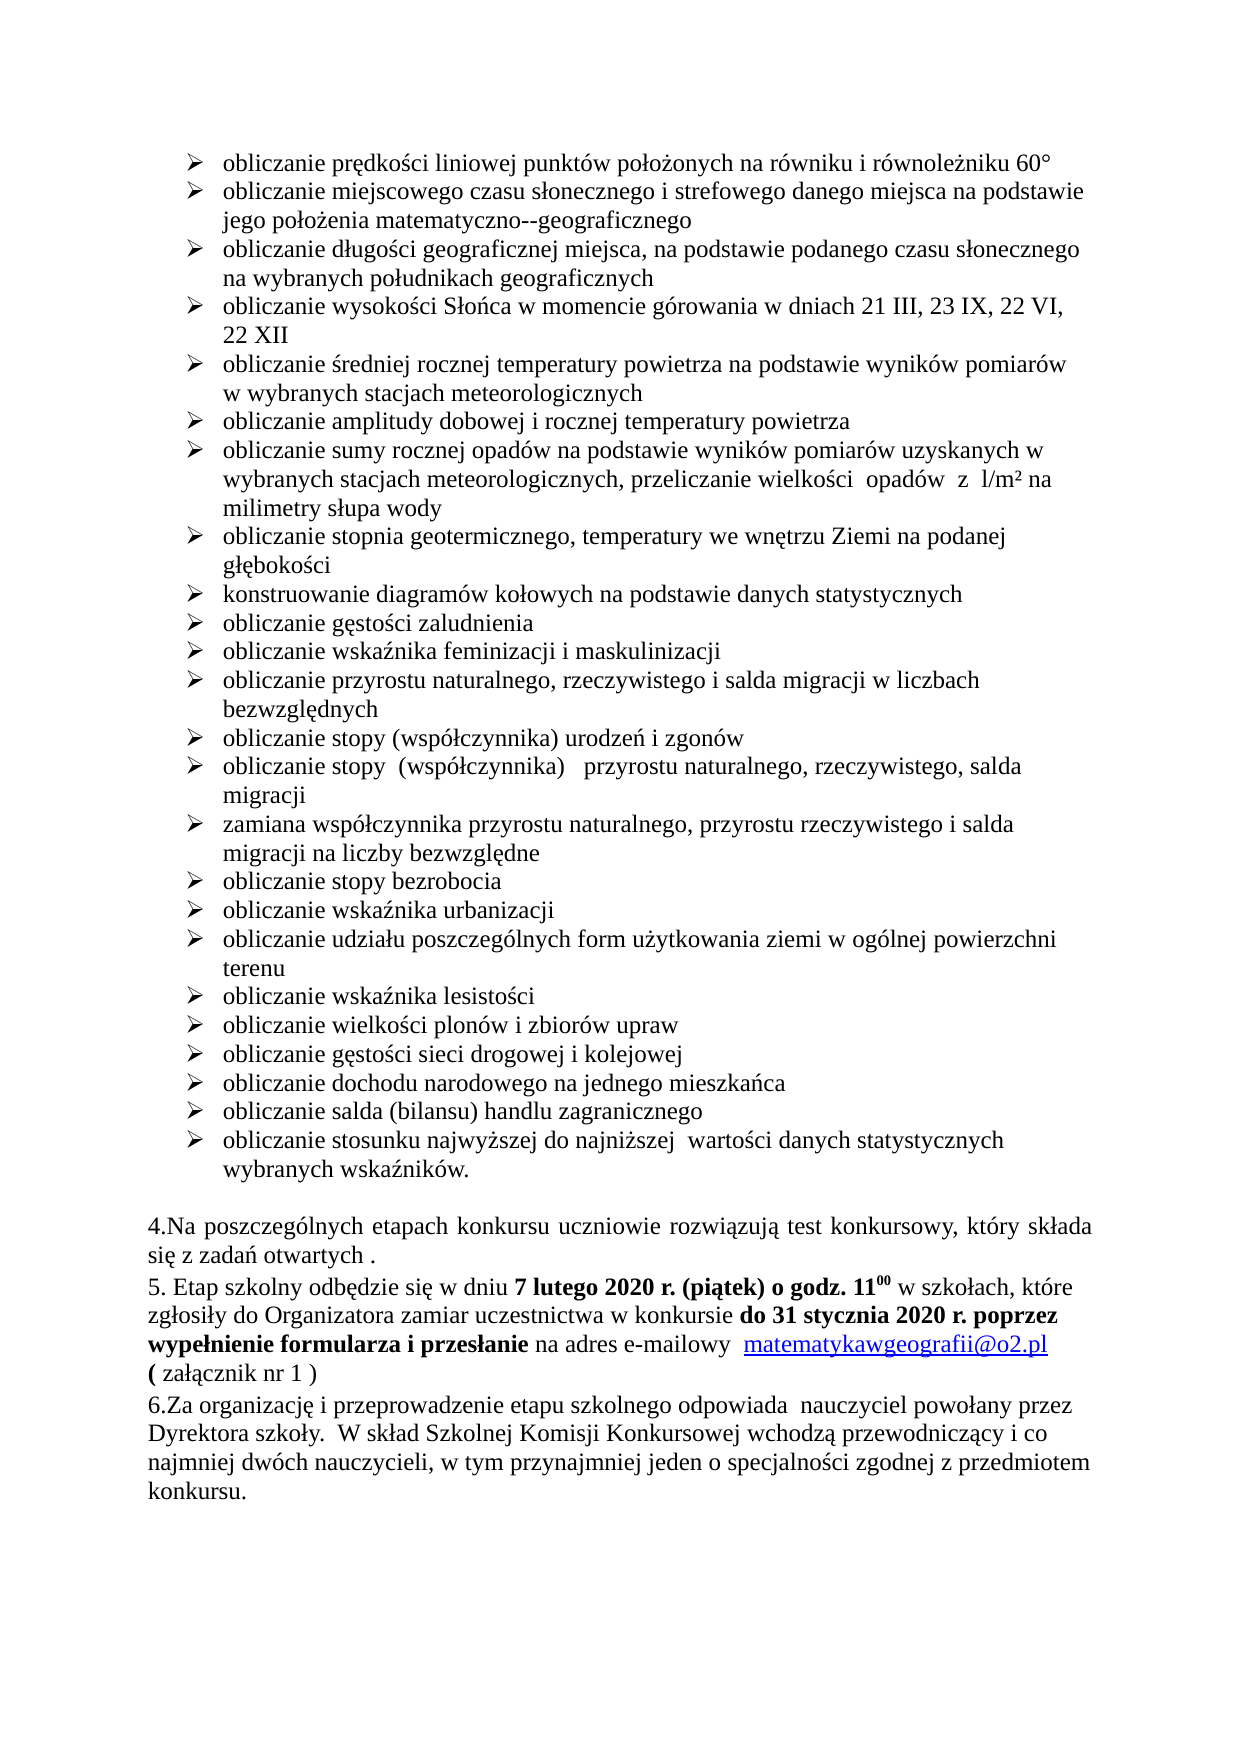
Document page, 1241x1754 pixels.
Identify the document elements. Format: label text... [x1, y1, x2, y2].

list obliczanie amplitudy dobowej i rocznej temperatury powietrza [185, 406, 1093, 435]
list obliczanie długości geograficznej miejsca, na podstawie podanego czasu słonecznego na wybranych południkach geograficznych [185, 234, 1093, 291]
list obliczanie gęstości sieci drogowej i kolejowej [185, 1039, 1093, 1068]
list obliczanie sumy rocznej opadów na podstawie wyników pomiarów uzyskanych w wybranych stacjach meteorologicznych, przeliczanie wielkości opadów z l/m² na milimetry słupa wody [185, 435, 1093, 521]
list obliczanie stosunku najwyższej do najniższej wartości danych statystycznych wybranych wskaźników. [185, 1125, 1093, 1183]
list obliczanie średniej rocznej temperatury powietrza na podstawie wyników pomiarów w wybranych stacjach meteorologicznych [185, 349, 1093, 406]
list obliczanie miejscowego czasu słonecznego i strefowego danego miejsca na podstawie jego położenia matematyczno--geograficznego [185, 176, 1093, 234]
list obliczanie wskaźnika urbanizacji [185, 895, 1093, 924]
list obliczanie stopnia geotermicznego, temperatury we wnętrzu Ziemi na podanej głębokości [185, 521, 1093, 579]
list obliczanie wskaźnika lesistości [185, 981, 1093, 1010]
list obliczanie dochodu narodowego na jednego mieszkańca [185, 1068, 1093, 1096]
list obliczanie gęstości zaludnienia [185, 608, 1093, 636]
list obliczanie udziału poszczególnych form użytkowania ziemi w ogólnej powierzchni terenu [185, 924, 1093, 981]
list konstruowanie diagramów kołowych na podstawie danych statystycznych [185, 579, 1093, 608]
text 4.Na poszczególnych etapach konkursu uczniowie rozwiązują test konkursowy, który składa się z zadań otwartych . [148, 1211, 1093, 1269]
list zamiana współczynnika przyrostu naturalnego, przyrostu rzeczywistego i salda migracji na liczby bezwzględne [185, 809, 1093, 866]
list obliczanie stopy (współczynnika) urodzeń i zgonów [185, 723, 1093, 751]
list obliczanie prędkości liniowej punktów położonych na równiku i równoleżniku 60° [185, 148, 1093, 176]
list obliczanie wielkości plonów i zbiorów upraw [185, 1010, 1093, 1039]
list obliczanie wskaźnika feminizacji i maskulinizacji [185, 636, 1093, 665]
list obliczanie stopy bezrobocia [185, 866, 1093, 895]
list obliczanie salda (bilansu) handlu zagranicznego [185, 1096, 1093, 1125]
list obliczanie wysokości Słońca w momencie górowania w dniach 21 III, 23 IX, 22 VI, 22 XII [185, 291, 1093, 349]
list obliczanie stopy (współczynnika) przyrostu naturalnego, rzeczywistego, salda migracji [185, 751, 1093, 809]
text 5. Etap szkolny odbędzie się w dniu 7 lutego 2020 r. (piątek) o godz. 1100 w szkołach, które zgłosiły do Organizatora zamiar uczestnictwa w konkursie do 31 stycznia 2020 r. poprzez wypełnienie formularza i przesłanie na adres e-mailowy matematykawgeografii@o2.pl ( załącznik nr 1 ) [148, 1272, 1093, 1387]
list obliczanie przyrostu naturalnego, rzeczywistego i salda migracji w liczbach bezwzględnych [185, 665, 1093, 723]
text 6.Za organizację i przeprowadzenie etapu szkolnego odpowiada nauczyciel powołany przez Dyrektora szkoły. W skład Szkolnej Komisji Konkursowej wchodzą przewodniczący i co najmniej dwóch nauczycieli, w tym przynajmniej jeden o specjalności zgodnej z przedmiotem konkursu. [148, 1390, 1093, 1505]
